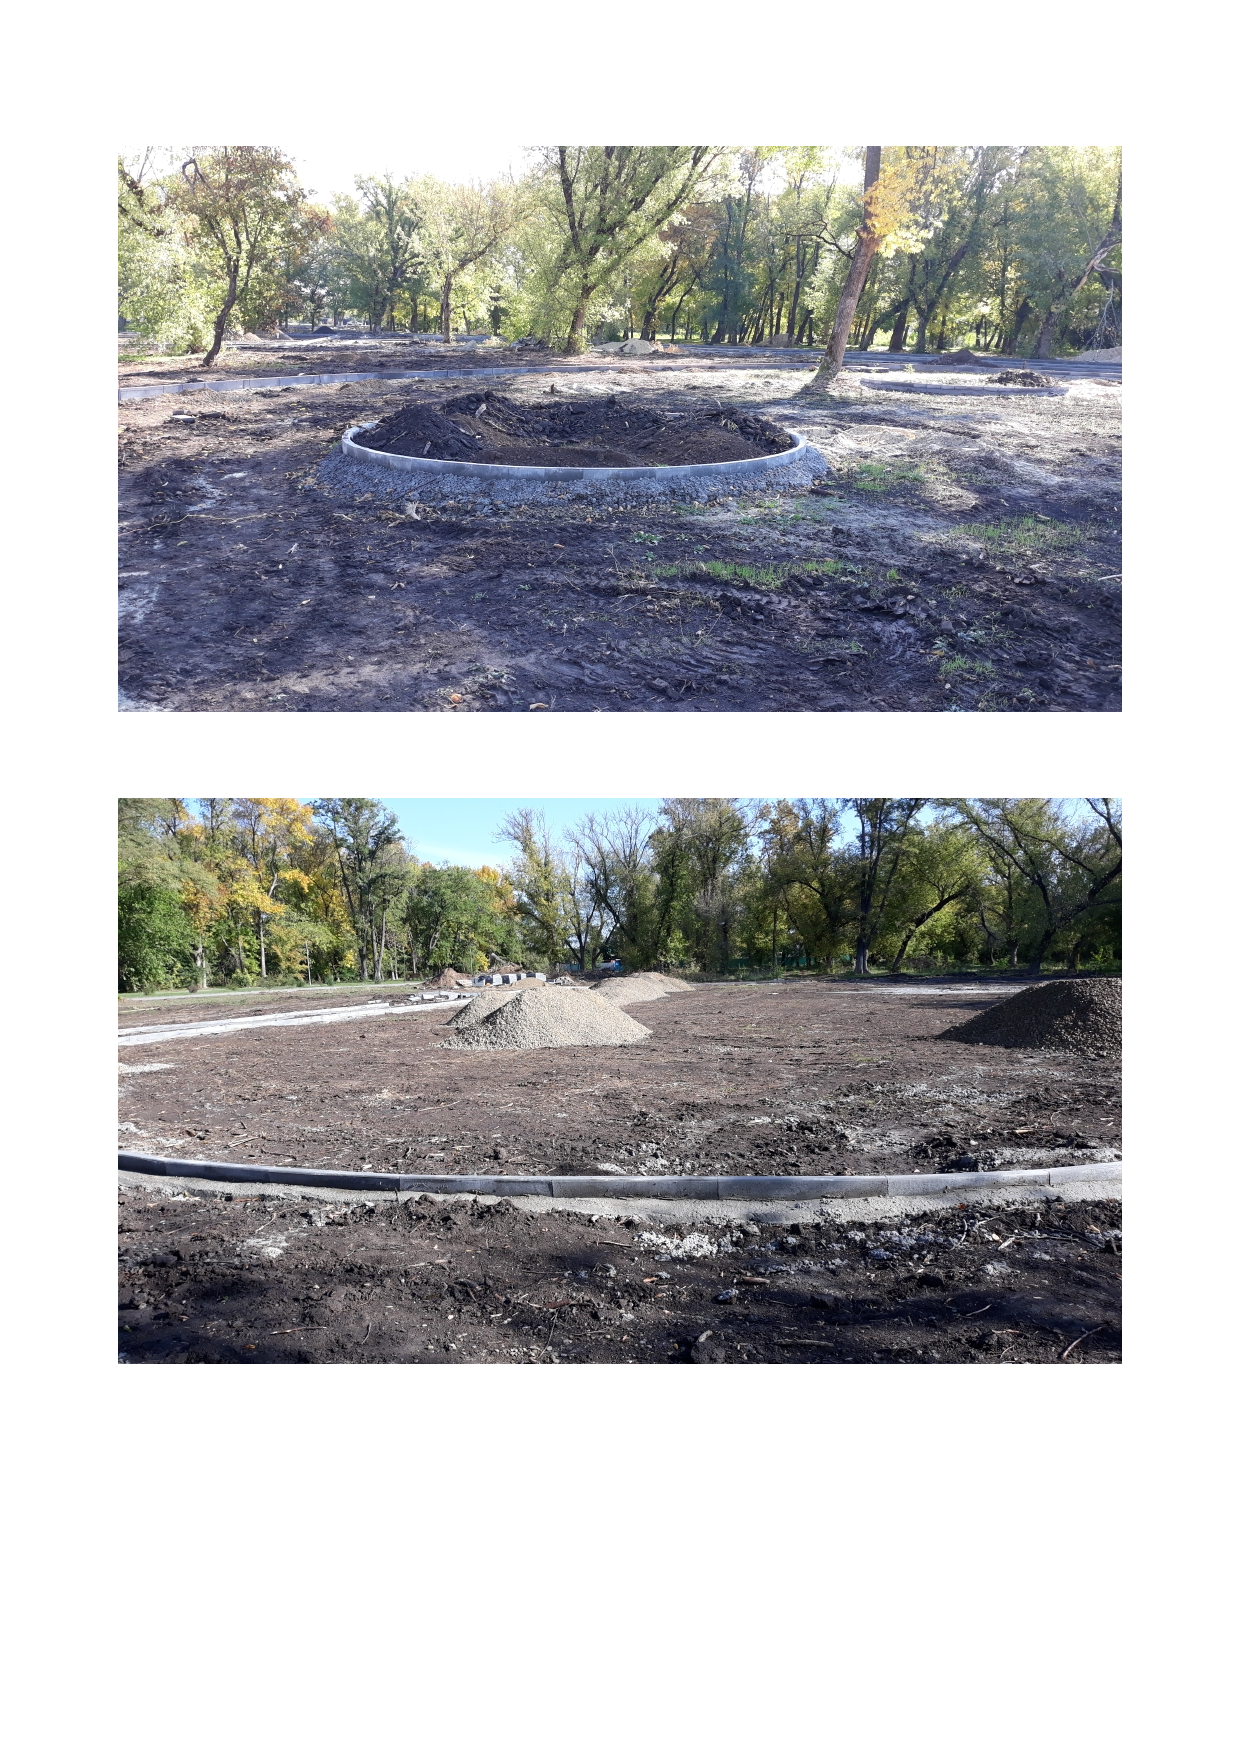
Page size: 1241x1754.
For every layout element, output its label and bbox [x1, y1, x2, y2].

picture [118, 798, 1122, 1364]
picture [118, 146, 1122, 712]
